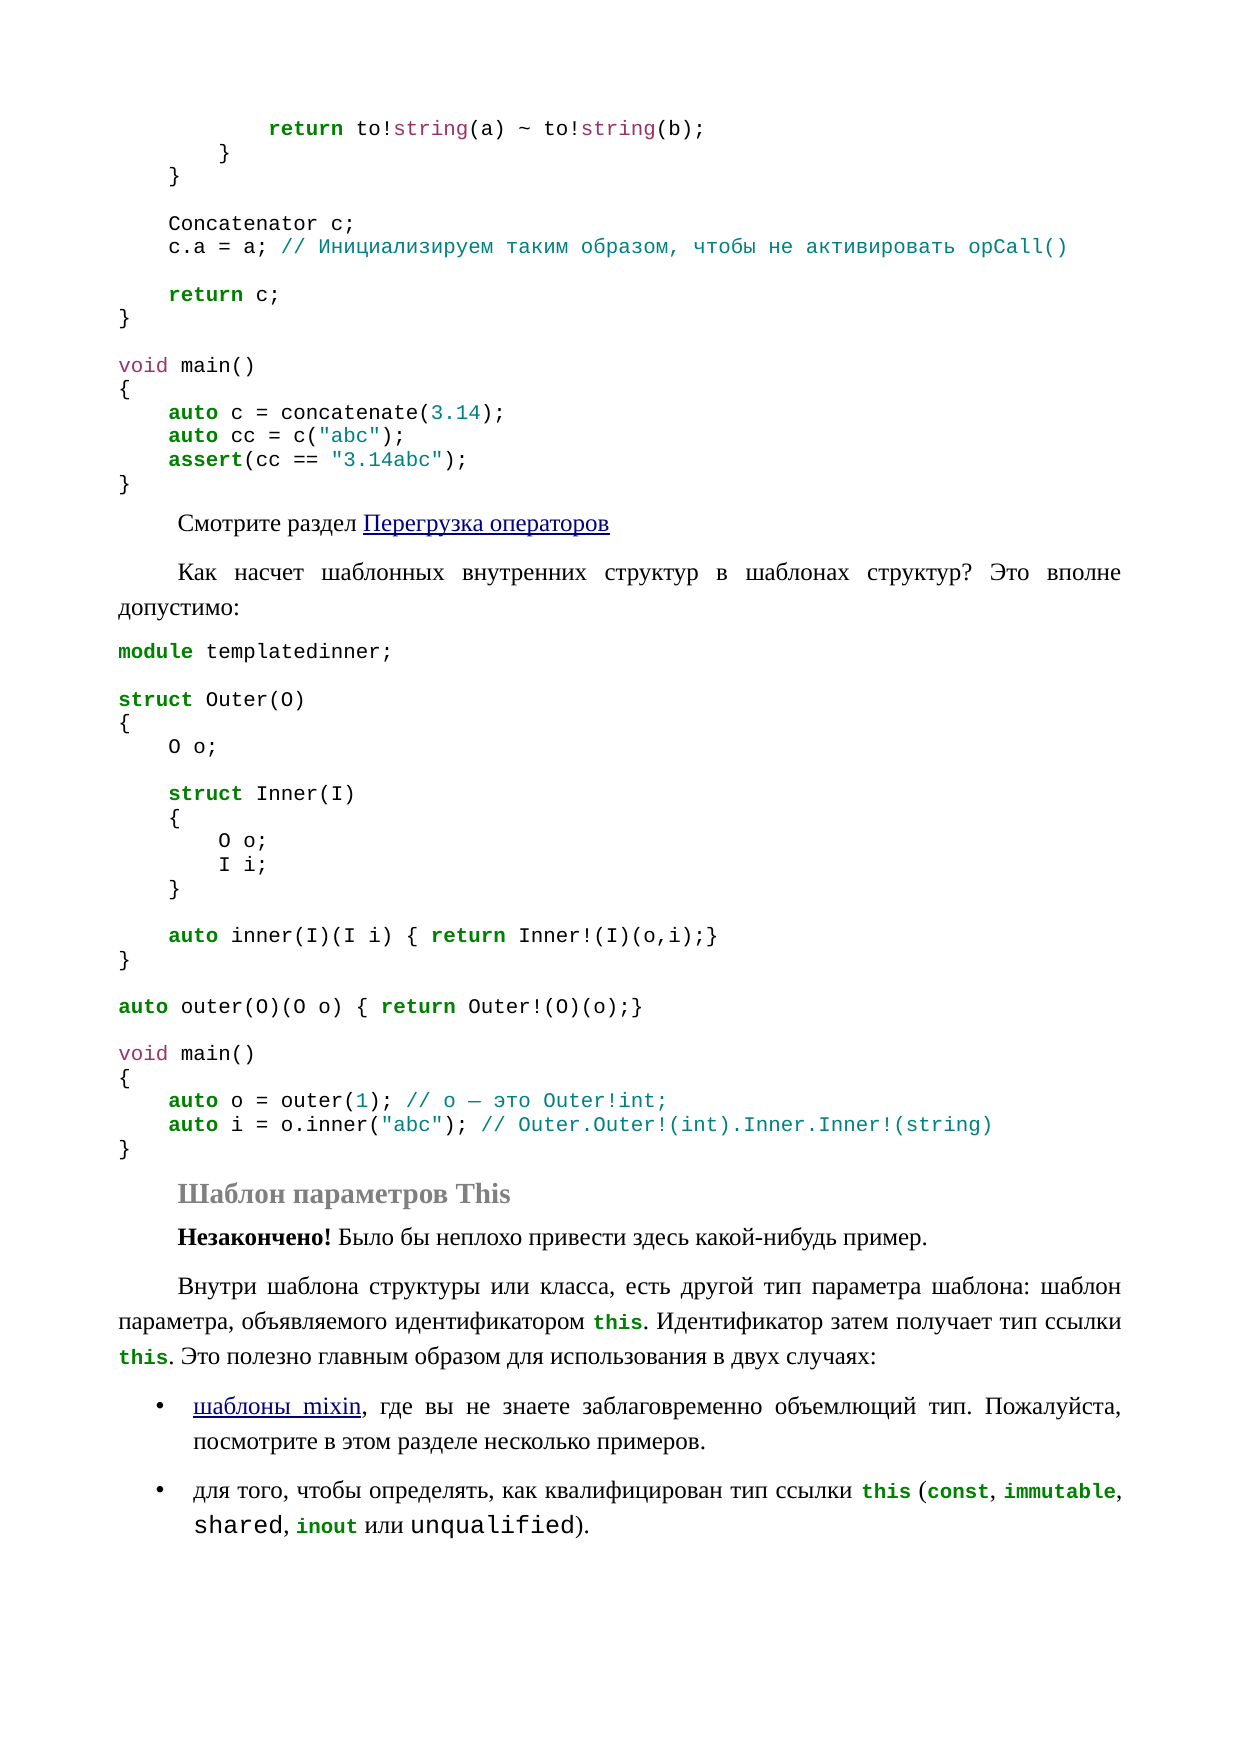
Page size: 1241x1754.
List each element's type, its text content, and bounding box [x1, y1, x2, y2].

text { [118, 712, 1122, 736]
text auto inner(I)(I i) { return Inner!(I)(o,i);} [118, 925, 1122, 949]
text Внутри шаблона структуры или класса, есть другой тип параметра шаблона: шаблон параметра, объявляемого идентификатором this. Идентификатор затем получает тип ссылки this. Это полезно главным образом для использования в двух случаях: [118, 1271, 1122, 1371]
text auto outer(O)(O o) { return Outer!(O)(o);} [118, 996, 1122, 1019]
text Незакончено! Было бы неплохо привести здесь какой-нибудь пример. [118, 1222, 1122, 1251]
text return to!string(a) ~ to!string(b); [118, 118, 1122, 142]
text { [118, 1067, 1122, 1091]
text I i; [118, 854, 1122, 878]
text } [118, 878, 1122, 901]
text void main() [118, 1043, 1122, 1067]
text void main() [118, 354, 1122, 378]
text O o; [118, 736, 1122, 759]
text } [118, 949, 1122, 972]
text Как насчет шаблонных внутренних структур в шаблонах структур? Это вполне допустимо: [118, 557, 1122, 621]
text auto o = outer(1); // o — это Outer!int; [118, 1091, 1122, 1114]
list шаблоны mixin, где вы не знаете заблаговременно объемлющий тип. Пожалуйста, посмотрите в этом разделе несколько примеров. [156, 1391, 1122, 1454]
text return c; [118, 284, 1122, 307]
text module templatedinner; [118, 641, 1122, 665]
list для того, чтобы определять, как квалифицирован тип ссылки this (const, immutable, shared, inout или unqualified). [156, 1475, 1122, 1541]
text O o; [118, 830, 1122, 854]
text } [118, 307, 1122, 331]
text struct Outer(O) [118, 688, 1122, 712]
text Смотрите раздел Перегрузка операторов [118, 508, 1122, 537]
text } [118, 142, 1122, 165]
text { [118, 378, 1122, 402]
text { [118, 807, 1122, 830]
subtitle Шаблон параметров This [118, 1176, 1122, 1209]
text } [118, 473, 1122, 496]
text auto i = o.inner("abc"); // Outer.Outer!(int).Inner.Inner!(string) [118, 1114, 1122, 1138]
text auto c = concatenate(3.14); [118, 402, 1122, 426]
text struct Inner(I) [118, 783, 1122, 807]
text } [118, 1138, 1122, 1161]
text auto cc = c("abc"); [118, 426, 1122, 449]
text c.a = a; // Инициализируем таким образом, чтобы не активировать opCall() [118, 236, 1122, 260]
text assert(cc == "3.14abc"); [118, 449, 1122, 473]
text Concatenator c; [118, 213, 1122, 236]
text } [118, 165, 1122, 189]
